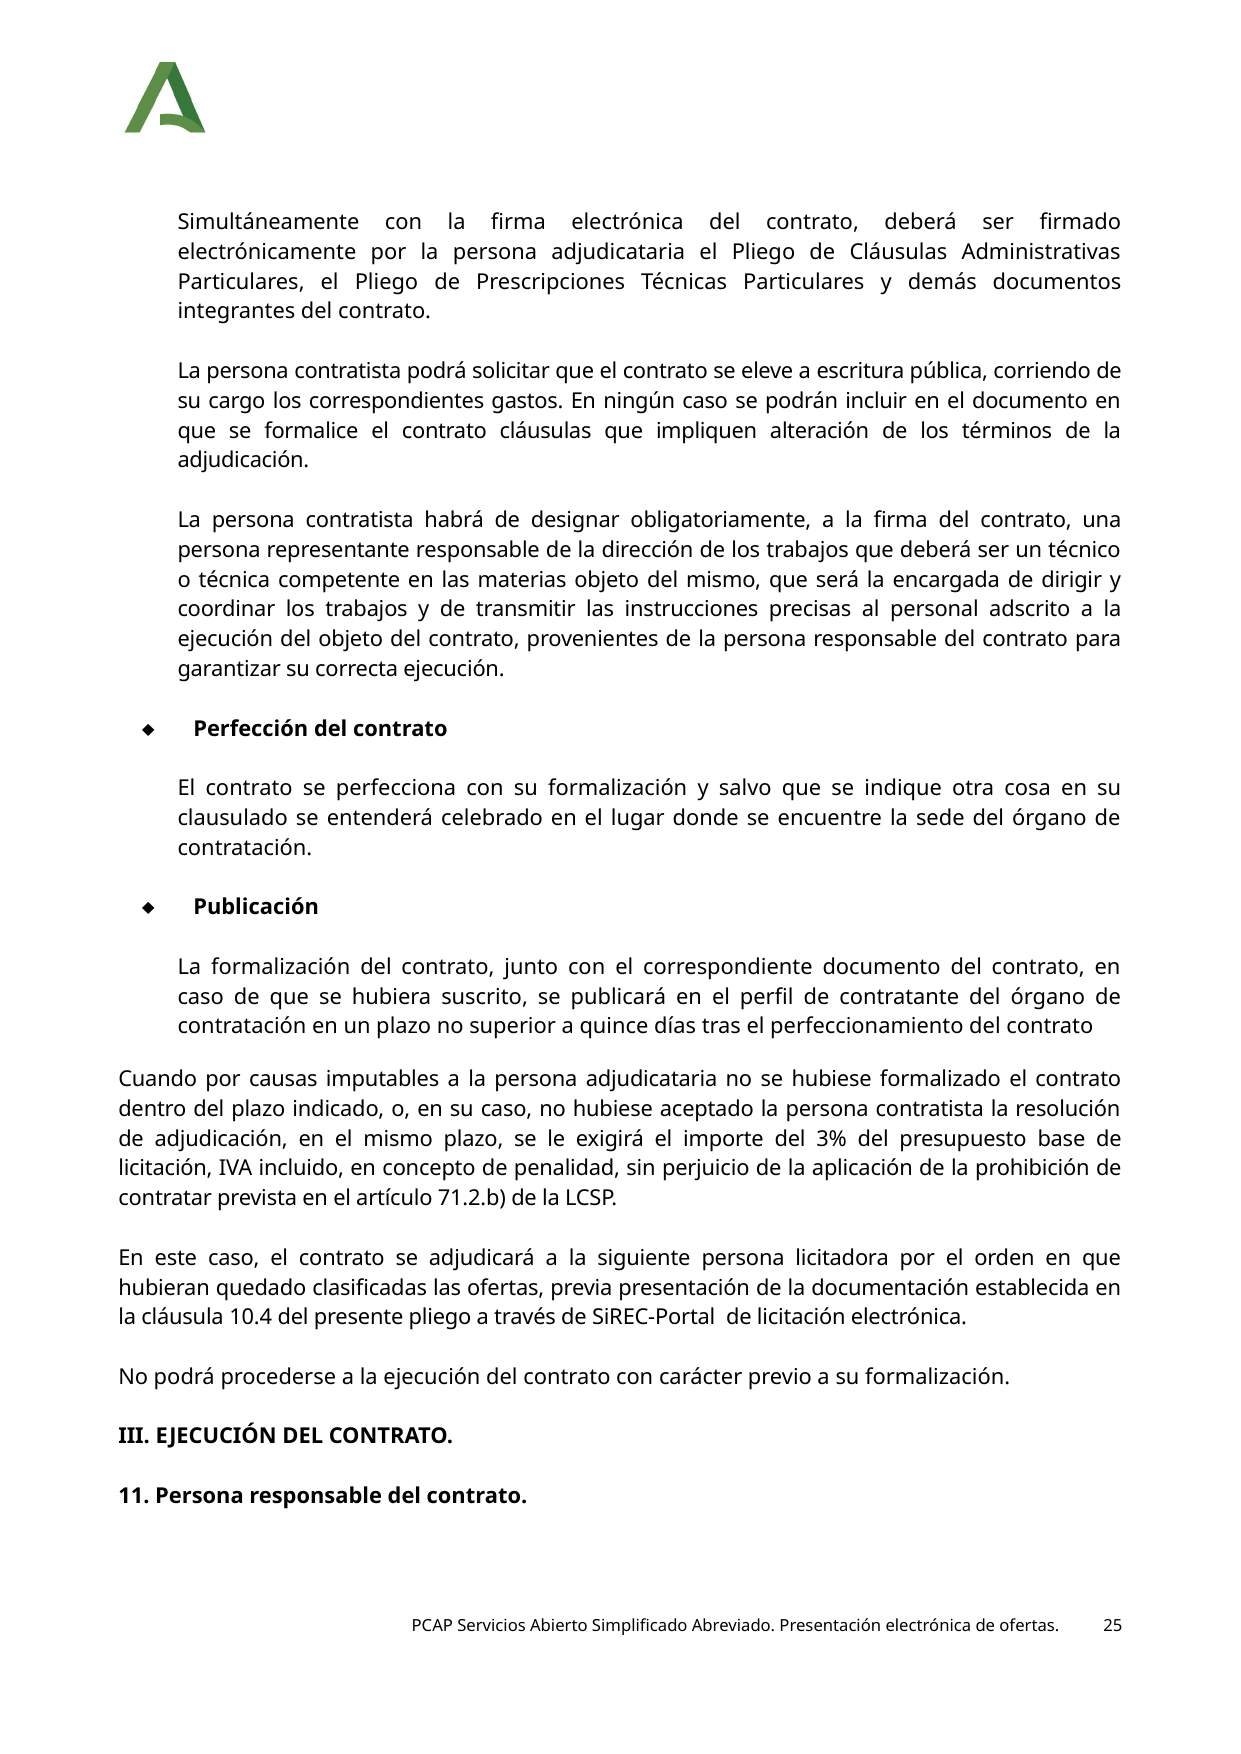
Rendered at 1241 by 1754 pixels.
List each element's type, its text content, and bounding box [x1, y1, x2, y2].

list Cuando por causas imputables a la persona adjudicataria no se hubiese formalizado el contrato dentro del plazo indicado, o, en su caso, no hubiese aceptado la persona contratista la resolución de adjudicación, en el mismo plazo, se le exigirá el importe del 3% del presupuesto base de licitación, IVA incluido, en concepto de penalidad, sin perjuicio de la aplicación de la prohibición de contratar prevista en el artículo 71.2.b) de la LCSP. [118, 1063, 1122, 1212]
list En este caso, el contrato se adjudicará a la siguiente persona licitadora por el orden en que hubieran quedado clasificadas las ofertas, previa presentación de la documentación establecida en la cláusula 10.4 del presente pliego a través de SiREC-Portal de licitación electrónica. [118, 1242, 1122, 1331]
list El contrato se perfecciona con su formalización y salvo que se indique otra cosa en su clausulado se entenderá celebrado en el lugar donde se encuentre la sede del órgano de contratación. [177, 772, 1122, 862]
list Publicación [142, 891, 1122, 921]
list La persona contratista podrá solicitar que el contrato se eleve a escritura pública, corriendo de su cargo los correspondientes gastos. En ningún caso se podrán incluir en el documento en que se formalice el contrato cláusulas que impliquen alteración de los términos de la adjudicación. [177, 355, 1122, 474]
subtitle III. EJECUCIÓN DEL CONTRATO. [118, 1421, 1122, 1450]
subtitle 11. Persona responsable del contrato. [118, 1480, 1122, 1510]
list La persona contratista habrá de designar obligatoriamente, a la firma del contrato, una persona representante responsable de la dirección de los trabajos que deberá ser un técnico o técnica competente en las materias objeto del mismo, que será la encargada de dirigir y coordinar los trabajos y de transmitir las instrucciones precisas al personal adscrito a la ejecución del objeto del contrato, provenientes de la persona responsable del contrato para garantizar su correcta ejecución. [177, 504, 1122, 683]
text No podrá procederse a la ejecución del contrato con carácter previo a su formalización. [118, 1361, 1122, 1391]
list La formalización del contrato, junto con el correspondiente documento del contrato, en caso de que se hubiera suscrito, se publicará en el perfil de contratante del órgano de contratación en un plazo no superior a quince días tras el perfeccionamiento del contrato [177, 951, 1122, 1040]
picture [120, 57, 210, 137]
list Perfección del contrato [142, 713, 1122, 742]
list Simultáneamente con la firma electrónica del contrato, deberá ser firmado electrónicamente por la persona adjudicataria el Pliego de Cláusulas Administrativas Particulares, el Pliego de Prescripciones Técnicas Particulares y demás documentos integrantes del contrato. [177, 206, 1122, 325]
